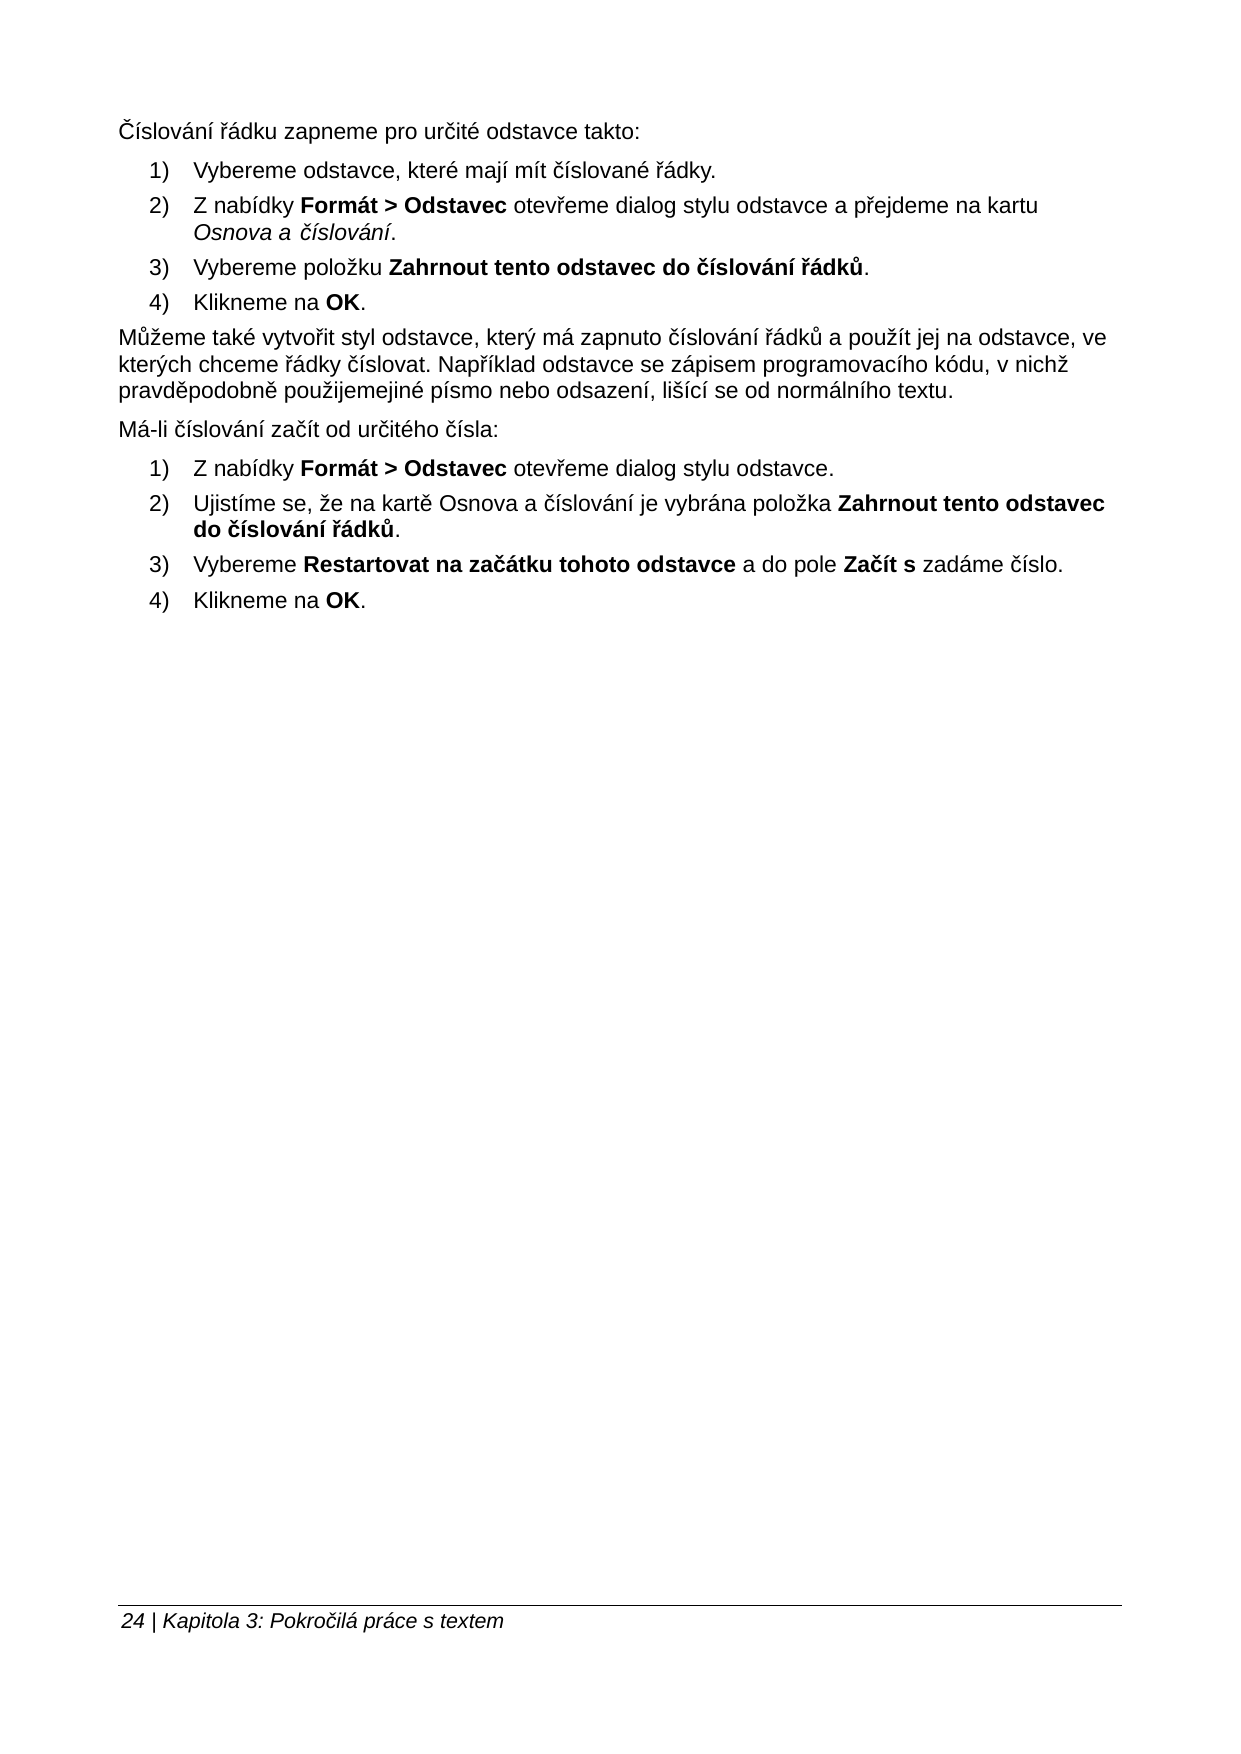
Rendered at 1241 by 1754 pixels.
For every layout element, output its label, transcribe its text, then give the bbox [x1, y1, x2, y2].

list Vybereme Restartovat na začátku tohoto odstavce a do pole Začít s zadáme číslo. [169, 551, 1122, 578]
list Vybereme položku Zahrnout tento odstavec do číslování řádků. [169, 254, 1122, 280]
text Můžeme také vytvořit styl odstavce, který má zapnuto číslování řádků a použít jej na odstavce, ve kterých chceme řádky číslovat. Například odstavce se zápisem programovacího kódu, v nichž pravděpodobně použijemejiné písmo nebo odsazení, lišící se od normálního textu. [118, 324, 1122, 403]
list Číslování řádku zapneme pro určité odstavce takto: [118, 118, 1122, 144]
list Klikneme na OK. [169, 289, 1122, 315]
list Vybereme odstavce, které mají mít číslované řádky. [169, 157, 1122, 183]
list Z nabídky Formát > Odstavec otevřeme dialog stylu odstavce. [169, 454, 1122, 481]
text Má-li číslování začít od určitého čísla: [118, 416, 1122, 442]
list Klikneme na OK. [169, 587, 1122, 613]
list Ujistíme se, že na kartě Osnova a číslování je vybrána položka Zahrnout tento odstavec do číslování řádků. [169, 490, 1122, 542]
list Z nabídky Formát > Odstavec otevřeme dialog stylu odstavce a přejdeme na kartu Osnova a číslování. [169, 192, 1122, 245]
